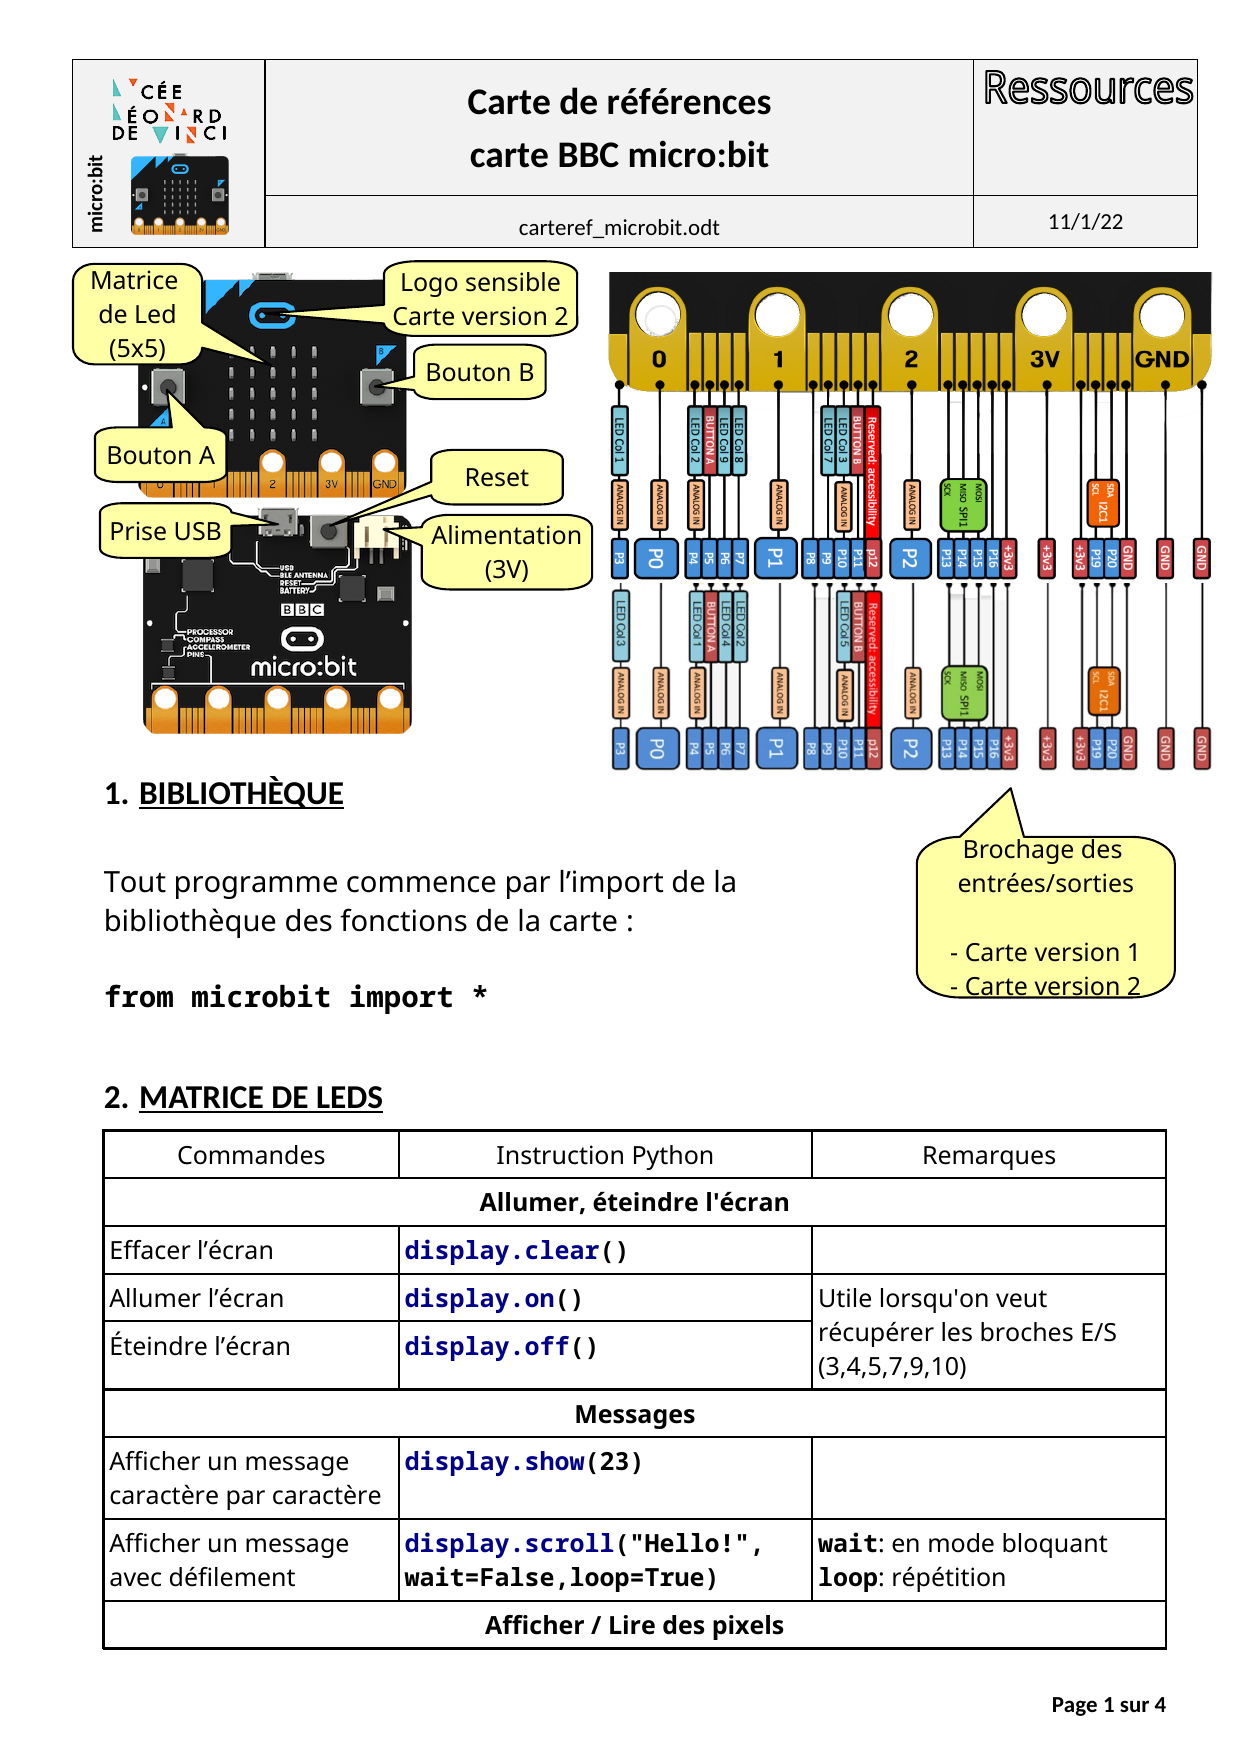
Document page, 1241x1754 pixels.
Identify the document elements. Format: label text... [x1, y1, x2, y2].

table_cell [813, 1438, 1165, 1518]
picture [131, 153, 229, 235]
table_cell Afficher un message avec défilement [105, 1520, 398, 1599]
text from microbit import * [103, 976, 1166, 1016]
text bibliothèque des fonctions de la carte : [103, 901, 915, 940]
table_cell Afficher un message caractère par caractère [105, 1438, 398, 1518]
subtitle Bibliothèque [103, 772, 1166, 813]
table_cell display.clear() [400, 1227, 811, 1272]
table_header Remarques [813, 1132, 1165, 1177]
table_cell display.off() [400, 1322, 811, 1388]
subtitle Matrice de leds [103, 1076, 1166, 1117]
table_header [73, 60, 264, 247]
table_header Carte de références carte BBC micro:bit [266, 60, 973, 195]
picture [143, 507, 412, 734]
picture [110, 75, 227, 145]
picture [598, 272, 1216, 778]
table_cell wait: en mode bloquant loop: répétition [813, 1520, 1165, 1599]
table_cell Utile lorsqu'on veut récupérer les broches E/S (3,4,5,7,9,10) [813, 1275, 1165, 1388]
table_cell Afficher / Lire des pixels [105, 1602, 1165, 1647]
text Tout programme commence par l’import de la [103, 861, 915, 901]
table_cell Éteindre l’écran [105, 1322, 398, 1388]
table_cell carteref_microbit.odt [266, 196, 973, 247]
table_cell Allumer l’écran [105, 1275, 398, 1320]
table_header Instruction Python [400, 1132, 811, 1177]
table_cell display.on() [400, 1275, 811, 1320]
table_header [974, 60, 1197, 195]
picture [138, 271, 407, 498]
table_cell Effacer l’écran [105, 1227, 398, 1272]
table_cell 01/11/2022 [974, 196, 1197, 247]
table_cell Messages [105, 1391, 1165, 1436]
table_cell display.scroll("Hello!", wait=False,loop=True) [400, 1520, 811, 1599]
table_header Commandes [105, 1132, 398, 1177]
table_cell [813, 1227, 1165, 1272]
table_cell Allumer, éteindre l'écran [105, 1179, 1165, 1225]
table_cell display.show(23) [400, 1438, 811, 1518]
